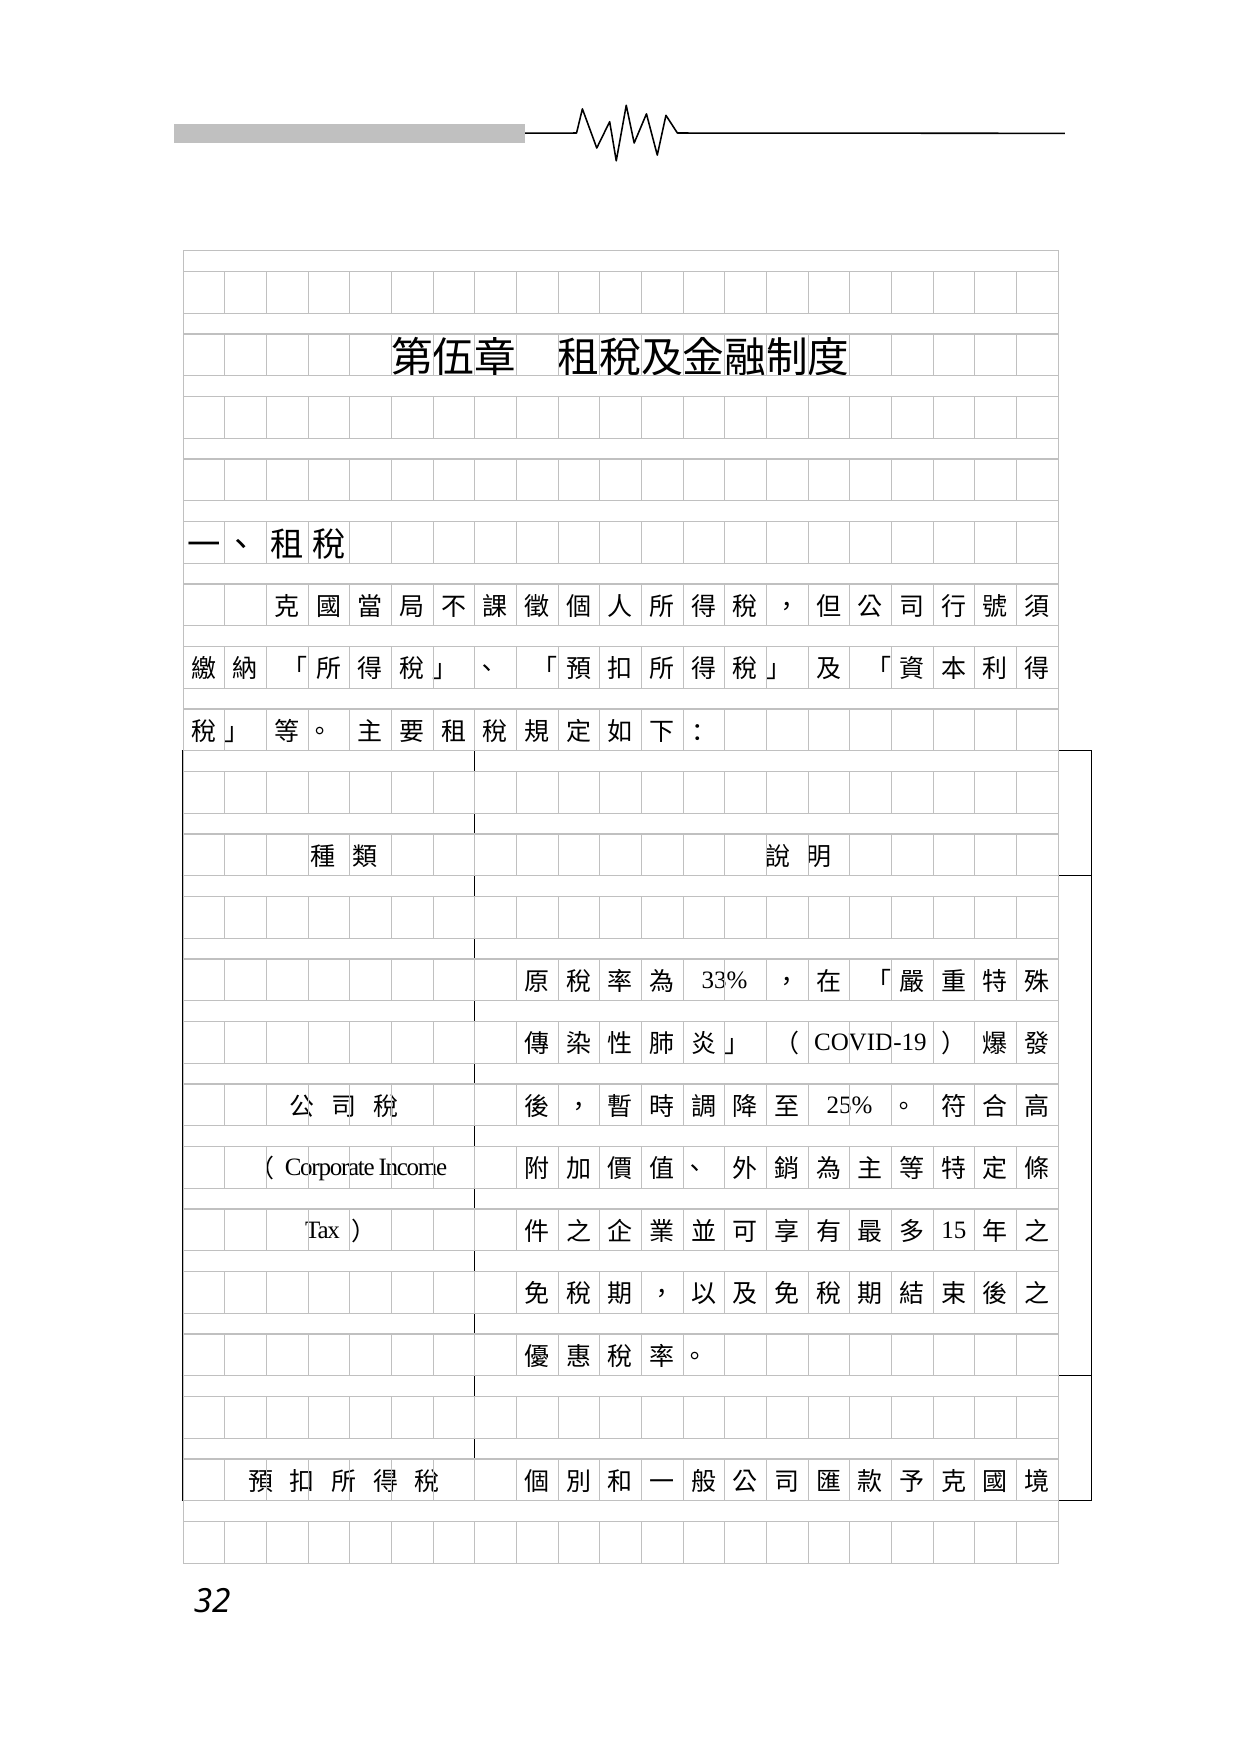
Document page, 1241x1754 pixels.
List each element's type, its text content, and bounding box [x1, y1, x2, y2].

table_cell 個別和一般公司匯款予克國境外的個人時，需預扣15%的預扣所得稅，內容包括：獲利、行政、管理與總公司的相關費用、技術服務費、會計審計費用、專利權、非人壽保險費和租金。 [559, 1397, 599, 1438]
table_cell 個別和一般公司匯款予克國境外的個人時，需預扣15%的預扣所得稅，內容包括：獲利、行政、管理與總公司的相關費用、技術服務費、會計審計費用、專利權、非人壽保險費和租金。 [725, 1397, 766, 1438]
table_header 說明 [975, 772, 1016, 813]
text 第伍章 租稅及金融制度 [975, 335, 1016, 375]
text 克國當局不課徵個人所得稅，但公司行號須繳納「所得稅」、「預扣所得稅」及「資本利得稅」等。主要租稅規定如下： [517, 585, 558, 625]
table_cell 預扣所得稅 （Withholding Tax） [225, 1397, 266, 1438]
table_cell 公司稅 （Corporate Income Tax） [350, 1335, 391, 1375]
table_header 說明 [892, 772, 933, 813]
table_cell 公司稅 （Corporate Income Tax） [350, 1210, 391, 1250]
table_cell 個別和一般公司匯款予克國境外的個人時，需預扣15%的預扣所得稅，內容包括：獲利、行政、管理與總公司的相關費用、技術服務費、會計審計費用、專利權、非人壽保險費和租金。 [600, 1460, 641, 1500]
table_cell 公司稅 （Corporate Income Tax） [184, 1085, 224, 1125]
text 克國當局不課徵個人所得稅，但公司行號須繳納「所得稅」、「預扣所得稅」及「資本利得稅」等。主要租稅規定如下： [809, 585, 849, 625]
text 克國當局不課徵個人所得稅，但公司行號須繳納「所得稅」、「預扣所得稅」及「資本利得稅」等。主要租稅規定如下： [309, 647, 349, 688]
text 一、租稅 [350, 522, 391, 563]
text 一、租稅 [684, 522, 724, 563]
text 克國當局不課徵個人所得稅，但公司行號須繳納「所得稅」、「預扣所得稅」及「資本利得稅」等。主要租稅規定如下： [684, 710, 724, 750]
text 克國當局不課徵個人所得稅，但公司行號須繳納「所得稅」、「預扣所得稅」及「資本利得稅」等。主要租稅規定如下： [642, 585, 683, 625]
table_cell 公司稅 （Corporate Income Tax） [309, 1210, 349, 1250]
text 一、租稅 [600, 522, 641, 563]
table_header 說明 [767, 772, 808, 813]
table_cell 個別和一般公司匯款予克國境外的個人時，需預扣15%的預扣所得稅，內容包括：獲利、行政、管理與總公司的相關費用、技術服務費、會計審計費用、專利權、非人壽保險費和租金。 [600, 1397, 641, 1438]
table_cell 公司稅 （Corporate Income Tax） [184, 1189, 474, 1208]
text 克國當局不課徵個人所得稅，但公司行號須繳納「所得稅」、「預扣所得稅」及「資本利得稅」等。主要租稅規定如下： [1017, 647, 1058, 688]
text 一、租稅 [475, 522, 516, 563]
text 一、租稅 [850, 522, 891, 563]
text 克國當局不課徵個人所得稅，但公司行號須繳納「所得稅」、「預扣所得稅」及「資本利得稅」等。主要租稅規定如下： [600, 585, 641, 625]
text 克國當局不課徵個人所得稅，但公司行號須繳納「所得稅」、「預扣所得稅」及「資本利得稅」等。主要租稅規定如下： [975, 710, 1016, 750]
table_cell 公司稅 （Corporate Income Tax） [392, 1147, 433, 1188]
table_cell 個別和一般公司匯款予克國境外的個人時，需預扣15%的預扣所得稅，內容包括：獲利、行政、管理與總公司的相關費用、技術服務費、會計審計費用、專利權、非人壽保險費和租金。 [892, 1460, 933, 1500]
table_header 說明 [600, 835, 641, 875]
table_cell 原稅率為33%，在「嚴重特殊傳染性肺炎」（COVID-19）爆發後，暫時調降至25%。符合高附加價值、外銷為主等特定條件之企業並可享有最多15年之免稅期，以及免稅期結束後之優惠稅率。 [475, 1001, 1058, 1021]
table_cell 公司稅 （Corporate Income Tax） [392, 1272, 433, 1313]
table_header 說明 [809, 835, 849, 875]
table_cell 公司稅 （Corporate Income Tax） [350, 1272, 391, 1313]
text 第伍章 租稅及金融制度 [809, 335, 849, 375]
table_header 說明 [517, 835, 558, 875]
text 克國當局不課徵個人所得稅，但公司行號須繳納「所得稅」、「預扣所得稅」及「資本利得稅」等。主要租稅規定如下： [184, 564, 1058, 583]
table_cell 預扣所得稅 （Withholding Tax） [392, 1397, 433, 1438]
table_header 種類 [350, 772, 391, 813]
table_cell 預扣所得稅 （Withholding Tax） [184, 1460, 224, 1500]
text 一、租稅 [934, 522, 974, 563]
text 克國當局不課徵個人所得稅，但公司行號須繳納「所得稅」、「預扣所得稅」及「資本利得稅」等。主要租稅規定如下： [184, 689, 1058, 708]
text 克國當局不課徵個人所得稅，但公司行號須繳納「所得稅」、「預扣所得稅」及「資本利得稅」等。主要租稅規定如下： [809, 710, 849, 750]
table_cell 公司稅 （Corporate Income Tax） [392, 1335, 433, 1375]
text 克國當局不課徵個人所得稅，但公司行號須繳納「所得稅」、「預扣所得稅」及「資本利得稅」等。主要租稅規定如下： [642, 647, 683, 688]
text 第伍章 租稅及金融制度 [655, 342, 675, 365]
table_header 種類 [267, 835, 308, 875]
table_cell 公司稅 （Corporate Income Tax） [392, 1022, 433, 1063]
text 第伍章 租稅及金融制度 [392, 343, 410, 375]
text 克國當局不課徵個人所得稅，但公司行號須繳納「所得稅」、「預扣所得稅」及「資本利得稅」等。主要租稅規定如下： [559, 585, 599, 625]
text 第伍章 租稅及金融制度 [184, 335, 224, 375]
table_cell 公司稅 （Corporate Income Tax） [267, 1335, 308, 1375]
table_cell 個別和一般公司匯款予克國境外的個人時，需預扣15%的預扣所得稅，內容包括：獲利、行政、管理與總公司的相關費用、技術服務費、會計審計費用、專利權、非人壽保險費和租金。 [725, 1460, 766, 1500]
table_cell 預扣所得稅 （Withholding Tax） [350, 1460, 391, 1500]
table_header 種類 [225, 772, 266, 813]
text 克國當局不課徵個人所得稅，但公司行號須繳納「所得稅」、「預扣所得稅」及「資本利得稅」等。主要租稅規定如下： [975, 647, 1016, 688]
table_cell 預扣所得稅 （Withholding Tax） [184, 1376, 474, 1396]
text 克國當局不課徵個人所得稅，但公司行號須繳納「所得稅」、「預扣所得稅」及「資本利得稅」等。主要租稅規定如下： [600, 647, 641, 688]
text 克國當局不課徵個人所得稅，但公司行號須繳納「所得稅」、「預扣所得稅」及「資本利得稅」等。主要租稅規定如下： [559, 647, 599, 688]
text 一、租稅 [225, 522, 266, 563]
table_cell 公司稅 （Corporate Income Tax） [309, 960, 349, 1000]
table_cell 公司稅 （Corporate Income Tax） [225, 1022, 266, 1063]
table_cell 公司稅 （Corporate Income Tax） [309, 897, 349, 938]
text 一、租稅 [517, 522, 558, 563]
table_header 說明 [725, 772, 766, 813]
table_cell 個別和一般公司匯款予克國境外的個人時，需預扣15%的預扣所得稅，內容包括：獲利、行政、管理與總公司的相關費用、技術服務費、會計審計費用、專利權、非人壽保險費和租金。 [975, 1397, 1016, 1438]
table_header 種類 [350, 835, 391, 875]
table_cell 預扣所得稅 （Withholding Tax） [350, 1397, 391, 1438]
table_cell 原稅率為33%，在「嚴重特殊傳染性肺炎」（COVID-19）爆發後，暫時調降至25%。符合高附加價值、外銷為主等特定條件之企業並可享有最多15年之免稅期，以及免稅期結束後之優惠稅率。 [475, 1189, 1058, 1208]
text 克國當局不課徵個人所得稅，但公司行號須繳納「所得稅」、「預扣所得稅」及「資本利得稅」等。主要租稅規定如下： [517, 647, 558, 688]
table_header 說明 [850, 835, 891, 875]
table_cell 公司稅 （Corporate Income Tax） [350, 1147, 391, 1188]
table_header 說明 [475, 814, 1058, 833]
text 克國當局不課徵個人所得稅，但公司行號須繳納「所得稅」、「預扣所得稅」及「資本利得稅」等。主要租稅規定如下： [309, 585, 349, 625]
table_cell 個別和一般公司匯款予克國境外的個人時，需預扣15%的預扣所得稅，內容包括：獲利、行政、管理與總公司的相關費用、技術服務費、會計審計費用、專利權、非人壽保險費和租金。 [850, 1397, 891, 1438]
table_cell 公司稅 （Corporate Income Tax） [184, 1001, 474, 1021]
table_cell 公司稅 （Corporate Income Tax） [392, 1085, 433, 1125]
table_header 種類 [225, 835, 266, 875]
table_cell 個別和一般公司匯款予克國境外的個人時，需預扣15%的預扣所得稅，內容包括：獲利、行政、管理與總公司的相關費用、技術服務費、會計審計費用、專利權、非人壽保險費和租金。 [642, 1397, 683, 1438]
table_cell 公司稅 （Corporate Income Tax） [267, 1210, 308, 1250]
text 克國當局不課徵個人所得稅，但公司行號須繳納「所得稅」、「預扣所得稅」及「資本利得稅」等。主要租稅規定如下： [434, 710, 474, 750]
text 第伍章 租稅及金融制度 [517, 335, 558, 375]
table_cell 公司稅 （Corporate Income Tax） [184, 876, 474, 896]
text 克國當局不課徵個人所得稅，但公司行號須繳納「所得稅」、「預扣所得稅」及「資本利得稅」等。主要租稅規定如下： [225, 585, 266, 625]
table_cell 原稅率為33%，在「嚴重特殊傳染性肺炎」（COVID-19）爆發後，暫時調降至25%。符合高附加價值、外銷為主等特定條件之企業並可享有最多15年之免稅期，以及免稅期結束後之優惠稅率。 [475, 1126, 1058, 1146]
table_header 說明 [725, 835, 766, 875]
table_header 說明 [1017, 835, 1058, 875]
table_cell 公司稅 （Corporate Income Tax） [434, 960, 474, 1000]
text 克國當局不課徵個人所得稅，但公司行號須繳納「所得稅」、「預扣所得稅」及「資本利得稅」等。主要租稅規定如下： [184, 585, 224, 625]
text 一、租稅 [892, 522, 933, 563]
table_cell 公司稅 （Corporate Income Tax） [350, 897, 391, 938]
table_header 說明 [475, 835, 516, 875]
table_cell 公司稅 （Corporate Income Tax） [267, 1147, 308, 1188]
table_cell 公司稅 （Corporate Income Tax） [184, 1335, 224, 1375]
text 克國當局不課徵個人所得稅，但公司行號須繳納「所得稅」、「預扣所得稅」及「資本利得稅」等。主要租稅規定如下： [767, 710, 808, 750]
table_cell 個別和一般公司匯款予克國境外的個人時，需預扣15%的預扣所得稅，內容包括：獲利、行政、管理與總公司的相關費用、技術服務費、會計審計費用、專利權、非人壽保險費和租金。 [892, 1397, 933, 1438]
text 克國當局不課徵個人所得稅，但公司行號須繳納「所得稅」、「預扣所得稅」及「資本利得稅」等。主要租稅規定如下： [309, 710, 349, 750]
text 第伍章 租稅及金融制度 [600, 335, 641, 375]
text 第伍章 租稅及金融制度 [767, 335, 808, 375]
table_cell 公司稅 （Corporate Income Tax） [225, 960, 266, 1000]
table_header 種類 [434, 772, 474, 813]
text 克國當局不課徵個人所得稅，但公司行號須繳納「所得稅」、「預扣所得稅」及「資本利得稅」等。主要租稅規定如下： [892, 710, 933, 750]
table_cell 個別和一般公司匯款予克國境外的個人時，需預扣15%的預扣所得稅，內容包括：獲利、行政、管理與總公司的相關費用、技術服務費、會計審計費用、專利權、非人壽保險費和租金。 [475, 1439, 1058, 1458]
text 克國當局不課徵個人所得稅，但公司行號須繳納「所得稅」、「預扣所得稅」及「資本利得稅」等。主要租稅規定如下： [725, 585, 766, 625]
table_cell 公司稅 （Corporate Income Tax） [184, 1022, 224, 1063]
table_cell 原稅率為33%，在「嚴重特殊傳染性肺炎」（COVID-19）爆發後，暫時調降至25%。符合高附加價值、外銷為主等特定條件之企業並可享有最多15年之免稅期，以及免稅期結束後之優惠稅率。 [475, 1314, 1058, 1333]
table_cell 公司稅 （Corporate Income Tax） [267, 960, 308, 1000]
table_cell 公司稅 （Corporate Income Tax） [309, 1085, 349, 1125]
table_cell 公司稅 （Corporate Income Tax） [225, 1335, 266, 1375]
text 克國當局不課徵個人所得稅，但公司行號須繳納「所得稅」、「預扣所得稅」及「資本利得稅」等。主要租稅規定如下： [392, 710, 433, 750]
text 一、租稅 [975, 522, 1016, 563]
text 克國當局不課徵個人所得稅，但公司行號須繳納「所得稅」、「預扣所得稅」及「資本利得稅」等。主要租稅規定如下： [725, 710, 766, 750]
text 第伍章 租稅及金融制度 [184, 314, 1058, 333]
text 克國當局不課徵個人所得稅，但公司行號須繳納「所得稅」、「預扣所得稅」及「資本利得稅」等。主要租稅規定如下： [392, 647, 433, 688]
text 克國當局不課徵個人所得稅，但公司行號須繳納「所得稅」、「預扣所得稅」及「資本利得稅」等。主要租稅規定如下： [184, 710, 224, 750]
text 克國當局不課徵個人所得稅，但公司行號須繳納「所得稅」、「預扣所得稅」及「資本利得稅」等。主要租稅規定如下： [225, 647, 266, 688]
table_header 說明 [1059, 751, 1091, 875]
text 克國當局不課徵個人所得稅，但公司行號須繳納「所得稅」、「預扣所得稅」及「資本利得稅」等。主要租稅規定如下： [892, 585, 933, 625]
table_header 種類 [267, 772, 308, 813]
table_cell 公司稅 （Corporate Income Tax） [350, 960, 391, 1000]
table_header 說明 [934, 835, 974, 875]
text 克國當局不課徵個人所得稅，但公司行號須繳納「所得稅」、「預扣所得稅」及「資本利得稅」等。主要租稅規定如下： [767, 647, 808, 688]
text 第伍章 租稅及金融制度 [892, 335, 933, 375]
table_cell 公司稅 （Corporate Income Tax） [184, 1064, 474, 1083]
text 一、租稅 [309, 522, 349, 563]
text 克國當局不課徵個人所得稅，但公司行號須繳納「所得稅」、「預扣所得稅」及「資本利得稅」等。主要租稅規定如下： [350, 585, 391, 625]
text 克國當局不課徵個人所得稅，但公司行號須繳納「所得稅」、「預扣所得稅」及「資本利得稅」等。主要租稅規定如下： [975, 585, 1016, 625]
table_cell 個別和一般公司匯款予克國境外的個人時，需預扣15%的預扣所得稅，內容包括：獲利、行政、管理與總公司的相關費用、技術服務費、會計審計費用、專利權、非人壽保險費和租金。 [1059, 1376, 1091, 1500]
table_header 種類 [184, 835, 224, 875]
table_header 說明 [975, 835, 1016, 875]
table_cell 公司稅 （Corporate Income Tax） [184, 1210, 224, 1250]
table_header 說明 [809, 772, 849, 813]
table_cell 個別和一般公司匯款予克國境外的個人時，需預扣15%的預扣所得稅，內容包括：獲利、行政、管理與總公司的相關費用、技術服務費、會計審計費用、專利權、非人壽保險費和租金。 [517, 1460, 558, 1500]
text 第伍章 租稅及金融制度 [642, 335, 683, 375]
text 第伍章 租稅及金融制度 [729, 357, 743, 375]
text 克國當局不課徵個人所得稅，但公司行號須繳納「所得稅」、「預扣所得稅」及「資本利得稅」等。主要租稅規定如下： [267, 710, 308, 750]
table_header 說明 [642, 772, 683, 813]
table_header 種類 [392, 772, 433, 813]
text 克國當局不課徵個人所得稅，但公司行號須繳納「所得稅」、「預扣所得稅」及「資本利得稅」等。主要租稅規定如下： [434, 647, 474, 688]
table_cell 公司稅 （Corporate Income Tax） [309, 1022, 349, 1063]
text 克國當局不課徵個人所得稅，但公司行號須繳納「所得稅」、「預扣所得稅」及「資本利得稅」等。主要租稅規定如下： [642, 710, 683, 750]
table_cell 公司稅 （Corporate Income Tax） [184, 1126, 474, 1146]
text 一、租稅 [1017, 522, 1058, 563]
table_cell 公司稅 （Corporate Income Tax） [225, 1272, 266, 1313]
table_cell 公司稅 （Corporate Income Tax） [309, 1335, 349, 1375]
table_cell 預扣所得稅 （Withholding Tax） [392, 1460, 433, 1500]
table_header 說明 [475, 772, 516, 813]
text 克國當局不課徵個人所得稅，但公司行號須繳納「所得稅」、「預扣所得稅」及「資本利得稅」等。主要租稅規定如下： [559, 710, 599, 750]
text 一、租稅 [725, 522, 766, 563]
table_cell 預扣所得稅 （Withholding Tax） [267, 1460, 308, 1500]
table_cell 個別和一般公司匯款予克國境外的個人時，需預扣15%的預扣所得稅，內容包括：獲利、行政、管理與總公司的相關費用、技術服務費、會計審計費用、專利權、非人壽保險費和租金。 [934, 1397, 974, 1438]
text 克國當局不課徵個人所得稅，但公司行號須繳納「所得稅」、「預扣所得稅」及「資本利得稅」等。主要租稅規定如下： [184, 626, 1058, 646]
text 克國當局不課徵個人所得稅，但公司行號須繳納「所得稅」、「預扣所得稅」及「資本利得稅」等。主要租稅規定如下： [850, 585, 891, 625]
text 克國當局不課徵個人所得稅，但公司行號須繳納「所得稅」、「預扣所得稅」及「資本利得稅」等。主要租稅規定如下： [475, 647, 516, 688]
text 第伍章 租稅及金融制度 [434, 335, 474, 375]
table_cell 個別和一般公司匯款予克國境外的個人時，需預扣15%的預扣所得稅，內容包括：獲利、行政、管理與總公司的相關費用、技術服務費、會計審計費用、專利權、非人壽保險費和租金。 [767, 1460, 808, 1500]
table_header 種類 [434, 835, 474, 875]
text 第伍章 租稅及金融制度 [684, 335, 724, 375]
table_header 說明 [559, 835, 599, 875]
table_cell 個別和一般公司匯款予克國境外的個人時，需預扣15%的預扣所得稅，內容包括：獲利、行政、管理與總公司的相關費用、技術服務費、會計審計費用、專利權、非人壽保險費和租金。 [1017, 1397, 1058, 1438]
table_cell 公司稅 （Corporate Income Tax） [184, 1147, 224, 1188]
table_cell 公司稅 （Corporate Income Tax） [392, 1210, 433, 1250]
table_cell 預扣所得稅 （Withholding Tax） [309, 1460, 349, 1500]
text 克國當局不課徵個人所得稅，但公司行號須繳納「所得稅」、「預扣所得稅」及「資本利得稅」等。主要租稅規定如下： [517, 710, 558, 750]
text 一、租稅 [267, 522, 308, 563]
table_cell 個別和一般公司匯款予克國境外的個人時，需預扣15%的預扣所得稅，內容包括：獲利、行政、管理與總公司的相關費用、技術服務費、會計審計費用、專利權、非人壽保險費和租金。 [975, 1460, 1016, 1500]
text 克國當局不課徵個人所得稅，但公司行號須繳納「所得稅」、「預扣所得稅」及「資本利得稅」等。主要租稅規定如下： [267, 585, 308, 625]
table_cell 個別和一般公司匯款予克國境外的個人時，需預扣15%的預扣所得稅，內容包括：獲利、行政、管理與總公司的相關費用、技術服務費、會計審計費用、專利權、非人壽保險費和租金。 [517, 1397, 558, 1438]
table_header 說明 [642, 835, 683, 875]
table_header 說明 [767, 835, 808, 875]
text 第伍章 租稅及金融制度 [725, 335, 766, 375]
text 克國當局不課徵個人所得稅，但公司行號須繳納「所得稅」、「預扣所得稅」及「資本利得稅」等。主要租稅規定如下： [684, 585, 724, 625]
text 一、租稅 [559, 522, 599, 563]
text 第伍章 租稅及金融制度 [559, 335, 599, 375]
text 第伍章 租稅及金融制度 [309, 335, 349, 375]
table_header 說明 [600, 772, 641, 813]
text 克國當局不課徵個人所得稅，但公司行號須繳納「所得稅」、「預扣所得稅」及「資本利得稅」等。主要租稅規定如下： [267, 647, 308, 688]
text 一、租稅 [642, 522, 683, 563]
table_cell 原稅率為33%，在「嚴重特殊傳染性肺炎」（COVID-19）爆發後，暫時調降至25%。符合高附加價值、外銷為主等特定條件之企業並可享有最多15年之免稅期，以及免稅期結束後之優惠稅率。 [475, 1064, 1058, 1083]
text 克國當局不課徵個人所得稅，但公司行號須繳納「所得稅」、「預扣所得稅」及「資本利得稅」等。主要租稅規定如下： [684, 647, 724, 688]
text 克國當局不課徵個人所得稅，但公司行號須繳納「所得稅」、「預扣所得稅」及「資本利得稅」等。主要租稅規定如下： [475, 710, 516, 750]
table_header 說明 [684, 835, 724, 875]
table_cell 原稅率為33%，在「嚴重特殊傳染性肺炎」（COVID-19）爆發後，暫時調降至25%。符合高附加價值、外銷為主等特定條件之企業並可享有最多15年之免稅期，以及免稅期結束後之優惠稅率。 [475, 939, 1058, 958]
table_header 說明 [934, 772, 974, 813]
text 克國當局不課徵個人所得稅，但公司行號須繳納「所得稅」、「預扣所得稅」及「資本利得稅」等。主要租稅規定如下： [892, 647, 933, 688]
text 克國當局不課徵個人所得稅，但公司行號須繳納「所得稅」、「預扣所得稅」及「資本利得稅」等。主要租稅規定如下： [225, 710, 266, 750]
text 克國當局不課徵個人所得稅，但公司行號須繳納「所得稅」、「預扣所得稅」及「資本利得稅」等。主要租稅規定如下： [934, 710, 974, 750]
table_cell 個別和一般公司匯款予克國境外的個人時，需預扣15%的預扣所得稅，內容包括：獲利、行政、管理與總公司的相關費用、技術服務費、會計審計費用、專利權、非人壽保險費和租金。 [475, 1376, 1058, 1396]
table_cell 原稅率為33%，在「嚴重特殊傳染性肺炎」（COVID-19）爆發後，暫時調降至25%。符合高附加價值、外銷為主等特定條件之企業並可享有最多15年之免稅期，以及免稅期結束後之優惠稅率。 [475, 876, 1058, 896]
table_cell 個別和一般公司匯款予克國境外的個人時，需預扣15%的預扣所得稅，內容包括：獲利、行政、管理與總公司的相關費用、技術服務費、會計審計費用、專利權、非人壽保險費和租金。 [475, 1460, 516, 1500]
table_cell 公司稅 （Corporate Income Tax） [267, 1022, 308, 1063]
table_cell 個別和一般公司匯款予克國境外的個人時，需預扣15%的預扣所得稅，內容包括：獲利、行政、管理與總公司的相關費用、技術服務費、會計審計費用、專利權、非人壽保險費和租金。 [642, 1460, 683, 1500]
table_cell 個別和一般公司匯款予克國境外的個人時，需預扣15%的預扣所得稅，內容包括：獲利、行政、管理與總公司的相關費用、技術服務費、會計審計費用、專利權、非人壽保險費和租金。 [809, 1397, 849, 1438]
table_cell 預扣所得稅 （Withholding Tax） [434, 1460, 474, 1500]
table_cell 公司稅 （Corporate Income Tax） [392, 897, 433, 938]
text 第伍章 租稅及金融制度 [225, 335, 266, 375]
text 克國當局不課徵個人所得稅，但公司行號須繳納「所得稅」、「預扣所得稅」及「資本利得稅」等。主要租稅規定如下： [184, 647, 224, 688]
table_cell 公司稅 （Corporate Income Tax） [225, 897, 266, 938]
text 克國當局不課徵個人所得稅，但公司行號須繳納「所得稅」、「預扣所得稅」及「資本利得稅」等。主要租稅規定如下： [850, 647, 891, 688]
table_header 說明 [517, 772, 558, 813]
text 克國當局不課徵個人所得稅，但公司行號須繳納「所得稅」、「預扣所得稅」及「資本利得稅」等。主要租稅規定如下： [434, 585, 474, 625]
table_header 說明 [1017, 772, 1058, 813]
table_cell 原稅率為33%，在「嚴重特殊傳染性肺炎」（COVID-19）爆發後，暫時調降至25%。符合高附加價值、外銷為主等特定條件之企業並可享有最多15年之免稅期，以及免稅期結束後之優惠稅率。 [1059, 876, 1091, 1375]
table_cell 公司稅 （Corporate Income Tax） [434, 1022, 474, 1063]
text 克國當局不課徵個人所得稅，但公司行號須繳納「所得稅」、「預扣所得稅」及「資本利得稅」等。主要租稅規定如下： [725, 647, 766, 688]
text 第伍章 租稅及金融制度 [350, 335, 391, 375]
table_cell 個別和一般公司匯款予克國境外的個人時，需預扣15%的預扣所得稅，內容包括：獲利、行政、管理與總公司的相關費用、技術服務費、會計審計費用、專利權、非人壽保險費和租金。 [1017, 1460, 1058, 1500]
table_cell 公司稅 （Corporate Income Tax） [434, 1147, 474, 1188]
table_cell 公司稅 （Corporate Income Tax） [350, 1022, 391, 1063]
table_cell 原稅率為33%，在「嚴重特殊傳染性肺炎」（COVID-19）爆發後，暫時調降至25%。符合高附加價值、外銷為主等特定條件之企業並可享有最多15年之免稅期，以及免稅期結束後之優惠稅率。 [475, 1251, 1058, 1271]
text 一、租稅 [392, 522, 433, 563]
table_cell 公司稅 （Corporate Income Tax） [434, 1335, 474, 1375]
table_header 說明 [684, 772, 724, 813]
table_cell 公司稅 （Corporate Income Tax） [434, 1085, 474, 1125]
table_cell 預扣所得稅 （Withholding Tax） [225, 1460, 266, 1500]
text 克國當局不課徵個人所得稅，但公司行號須繳納「所得稅」、「預扣所得稅」及「資本利得稅」等。主要租稅規定如下： [600, 710, 641, 750]
text 一、租稅 [184, 522, 224, 563]
text 克國當局不課徵個人所得稅，但公司行號須繳納「所得稅」、「預扣所得稅」及「資本利得稅」等。主要租稅規定如下： [350, 647, 391, 688]
table_cell 公司稅 （Corporate Income Tax） [392, 960, 433, 1000]
table_cell 公司稅 （Corporate Income Tax） [225, 1085, 266, 1125]
table_header 種類 [184, 751, 474, 771]
table_header 說明 [475, 751, 1058, 771]
table_cell 公司稅 （Corporate Income Tax） [267, 1272, 308, 1313]
table_header 種類 [184, 814, 474, 833]
table_cell 公司稅 （Corporate Income Tax） [184, 1251, 474, 1271]
table_cell 個別和一般公司匯款予克國境外的個人時，需預扣15%的預扣所得稅，內容包括：獲利、行政、管理與總公司的相關費用、技術服務費、會計審計費用、專利權、非人壽保險費和租金。 [684, 1397, 724, 1438]
table_cell 公司稅 （Corporate Income Tax） [350, 1085, 391, 1125]
text 克國當局不課徵個人所得稅，但公司行號須繳納「所得稅」、「預扣所得稅」及「資本利得稅」等。主要租稅規定如下： [809, 647, 849, 688]
table_cell 公司稅 （Corporate Income Tax） [184, 1314, 474, 1333]
text 一、租稅 [184, 501, 1058, 521]
text 克國當局不課徵個人所得稅，但公司行號須繳納「所得稅」、「預扣所得稅」及「資本利得稅」等。主要租稅規定如下： [392, 585, 433, 625]
table_cell 個別和一般公司匯款予克國境外的個人時，需預扣15%的預扣所得稅，內容包括：獲利、行政、管理與總公司的相關費用、技術服務費、會計審計費用、專利權、非人壽保險費和租金。 [475, 1397, 516, 1438]
text 第伍章 租稅及金融制度 [392, 335, 433, 375]
table_cell 公司稅 （Corporate Income Tax） [184, 960, 224, 1000]
text 第伍章 租稅及金融制度 [611, 349, 621, 375]
table_cell 個別和一般公司匯款予克國境外的個人時，需預扣15%的預扣所得稅，內容包括：獲利、行政、管理與總公司的相關費用、技術服務費、會計審計費用、專利權、非人壽保險費和租金。 [850, 1460, 891, 1500]
table_cell 預扣所得稅 （Withholding Tax） [309, 1397, 349, 1438]
text 克國當局不課徵個人所得稅，但公司行號須繳納「所得稅」、「預扣所得稅」及「資本利得稅」等。主要租稅規定如下： [934, 647, 974, 688]
table_cell 公司稅 （Corporate Income Tax） [309, 1272, 349, 1313]
table_cell 公司稅 （Corporate Income Tax） [225, 1210, 266, 1250]
text 克國當局不課徵個人所得稅，但公司行號須繳納「所得稅」、「預扣所得稅」及「資本利得稅」等。主要租稅規定如下： [475, 585, 516, 625]
text 克國當局不課徵個人所得稅，但公司行號須繳納「所得稅」、「預扣所得稅」及「資本利得稅」等。主要租稅規定如下： [350, 710, 391, 750]
text 第伍章 租稅及金融制度 [1017, 335, 1058, 375]
table_header 說明 [559, 772, 599, 813]
table_cell 公司稅 （Corporate Income Tax） [434, 897, 474, 938]
table_cell 公司稅 （Corporate Income Tax） [267, 1085, 308, 1125]
table_cell 公司稅 （Corporate Income Tax） [434, 1272, 474, 1313]
table_cell 公司稅 （Corporate Income Tax） [267, 897, 308, 938]
table_header 種類 [392, 835, 433, 875]
text 第伍章 租稅及金融制度 [934, 335, 974, 375]
table_cell 預扣所得稅 （Withholding Tax） [184, 1439, 474, 1458]
table_header 種類 [184, 772, 224, 813]
table_cell 預扣所得稅 （Withholding Tax） [434, 1397, 474, 1438]
text 一、租稅 [434, 522, 474, 563]
table_cell 預扣所得稅 （Withholding Tax） [184, 1397, 224, 1438]
table_cell 預扣所得稅 （Withholding Tax） [267, 1397, 308, 1438]
table_cell 個別和一般公司匯款予克國境外的個人時，需預扣15%的預扣所得稅，內容包括：獲利、行政、管理與總公司的相關費用、技術服務費、會計審計費用、專利權、非人壽保險費和租金。 [767, 1397, 808, 1438]
table_header 說明 [892, 835, 933, 875]
table_cell 公司稅 （Corporate Income Tax） [309, 1147, 349, 1188]
text 克國當局不課徵個人所得稅，但公司行號須繳納「所得稅」、「預扣所得稅」及「資本利得稅」等。主要租稅規定如下： [767, 585, 808, 625]
table_header 種類 [309, 772, 349, 813]
text 第伍章 租稅及金融制度 [850, 335, 891, 375]
text 克國當局不課徵個人所得稅，但公司行號須繳納「所得稅」、「預扣所得稅」及「資本利得稅」等。主要租稅規定如下： [934, 585, 974, 625]
table_header 說明 [850, 772, 891, 813]
table_cell 公司稅 （Corporate Income Tax） [184, 1272, 224, 1313]
text 克國當局不課徵個人所得稅，但公司行號須繳納「所得稅」、「預扣所得稅」及「資本利得稅」等。主要租稅規定如下： [1017, 585, 1058, 625]
text 克國當局不課徵個人所得稅，但公司行號須繳納「所得稅」、「預扣所得稅」及「資本利得稅」等。主要租稅規定如下： [1017, 710, 1058, 750]
table_cell 公司稅 （Corporate Income Tax） [184, 897, 224, 938]
text 第伍章 租稅及金融制度 [267, 335, 308, 375]
table_cell 公司稅 （Corporate Income Tax） [225, 1147, 266, 1188]
text 克國當局不課徵個人所得稅，但公司行號須繳納「所得稅」、「預扣所得稅」及「資本利得稅」等。主要租稅規定如下： [850, 710, 891, 750]
text 一、租稅 [767, 522, 808, 563]
table_cell 公司稅 （Corporate Income Tax） [434, 1210, 474, 1250]
table_header 種類 [309, 835, 349, 875]
text 一、租稅 [809, 522, 849, 563]
table_cell 公司稅 （Corporate Income Tax） [184, 939, 474, 958]
text 第伍章 租稅及金融制度 [475, 335, 516, 375]
